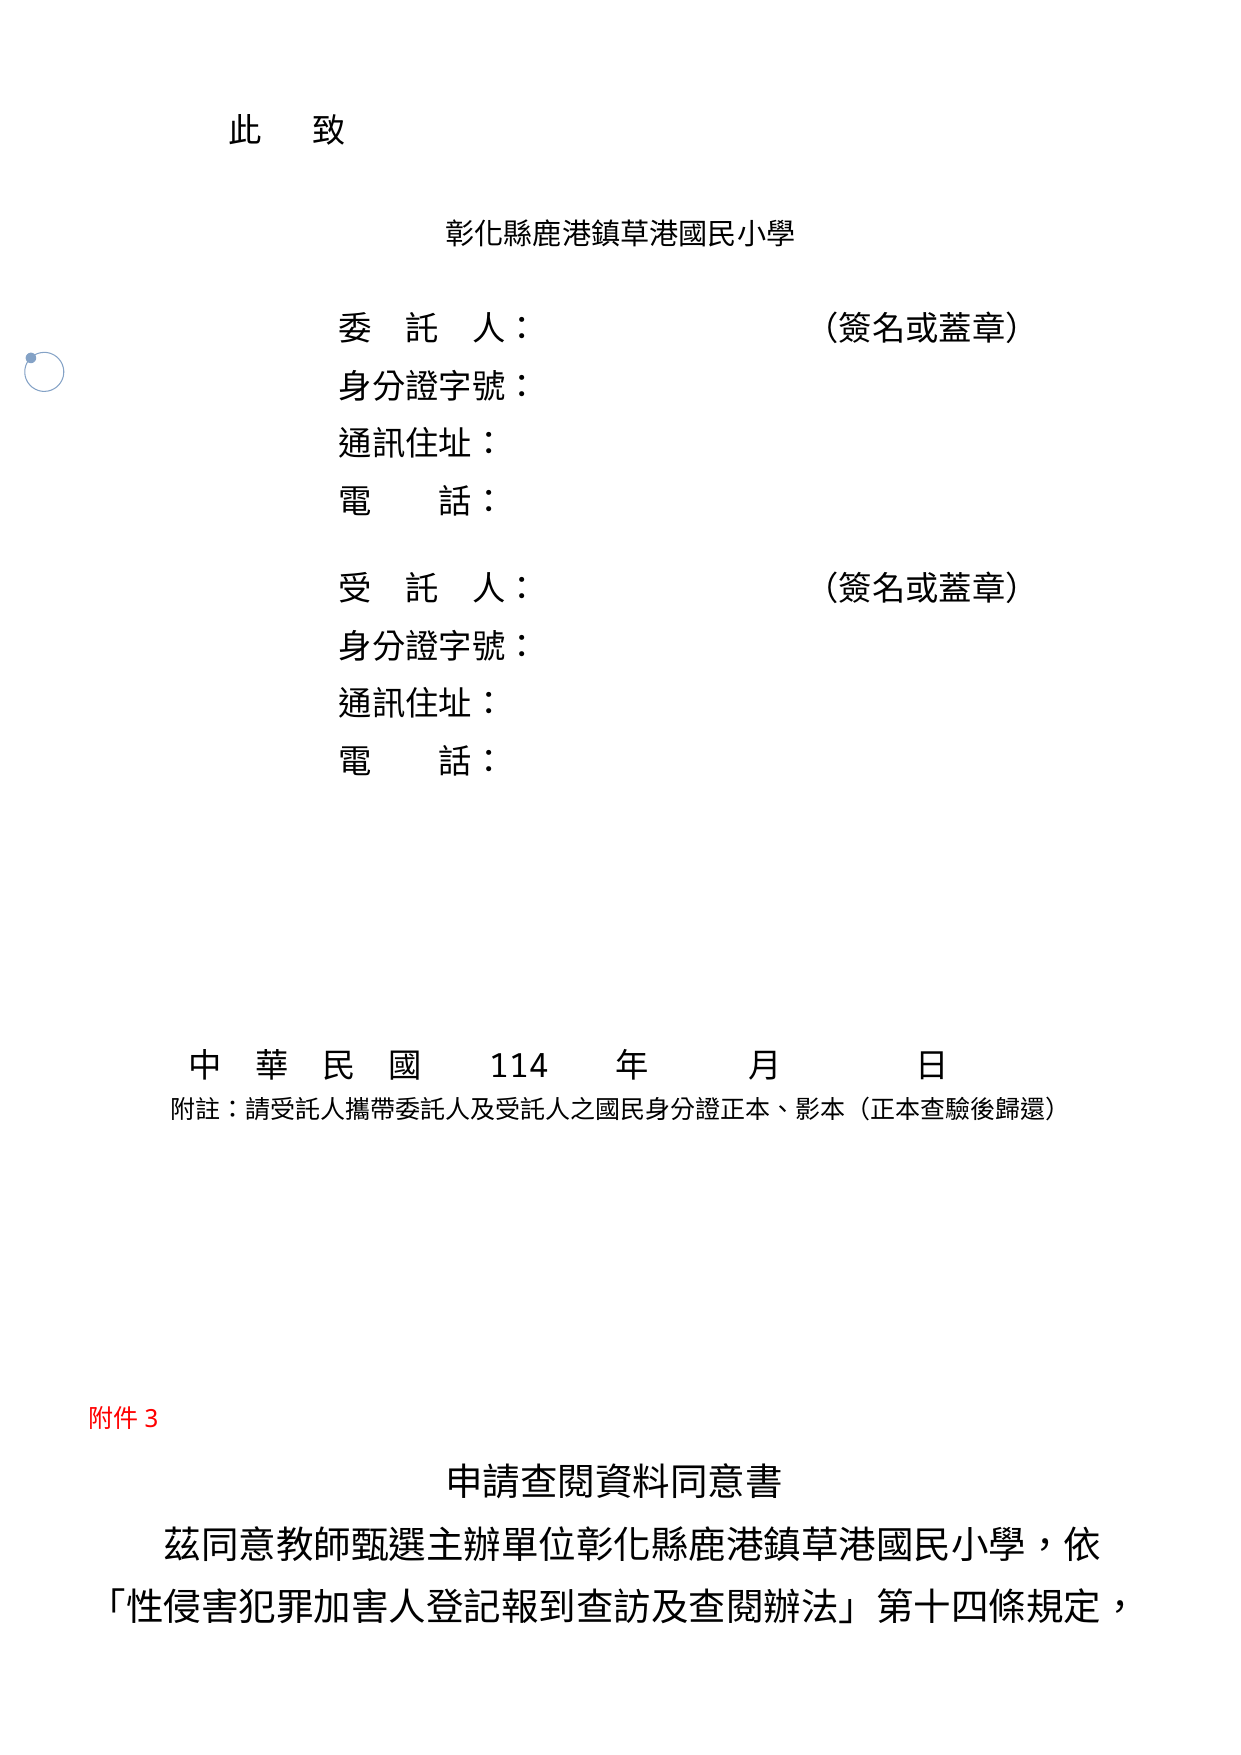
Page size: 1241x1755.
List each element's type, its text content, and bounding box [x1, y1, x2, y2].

text 通訊住址： [339, 416, 1152, 466]
text 此 致 [89, 116, 1152, 149]
text 身分證字號： [339, 358, 1152, 408]
text 彰化縣鹿港鎮草港國民小學 [89, 190, 1152, 252]
text 申請查閱資料同意書 [89, 1437, 1152, 1500]
text 中 華 民 國 114 年 月 日 [89, 1051, 1152, 1084]
text 附註：請受託人攜帶委託人及受託人之國民身分證正本、影本（正本查驗後歸還） [89, 1092, 1152, 1125]
text 附件3 [89, 1375, 1152, 1437]
text 茲同意教師甄選主辦單位彰化縣鹿港鎮草港國民小學，依「性侵害犯罪加害人登記報到查訪及查閱辦法」第十四條規定， [89, 1500, 1152, 1625]
text 電 話： [339, 733, 1152, 783]
text 身分證字號： [339, 618, 1152, 668]
text 通訊住址： [339, 676, 1152, 726]
text 受 託 人： （簽名或蓋章） [339, 561, 1152, 611]
text 委 託 人： （簽名或蓋章） [339, 301, 1152, 351]
text 電 話： [339, 473, 1152, 523]
